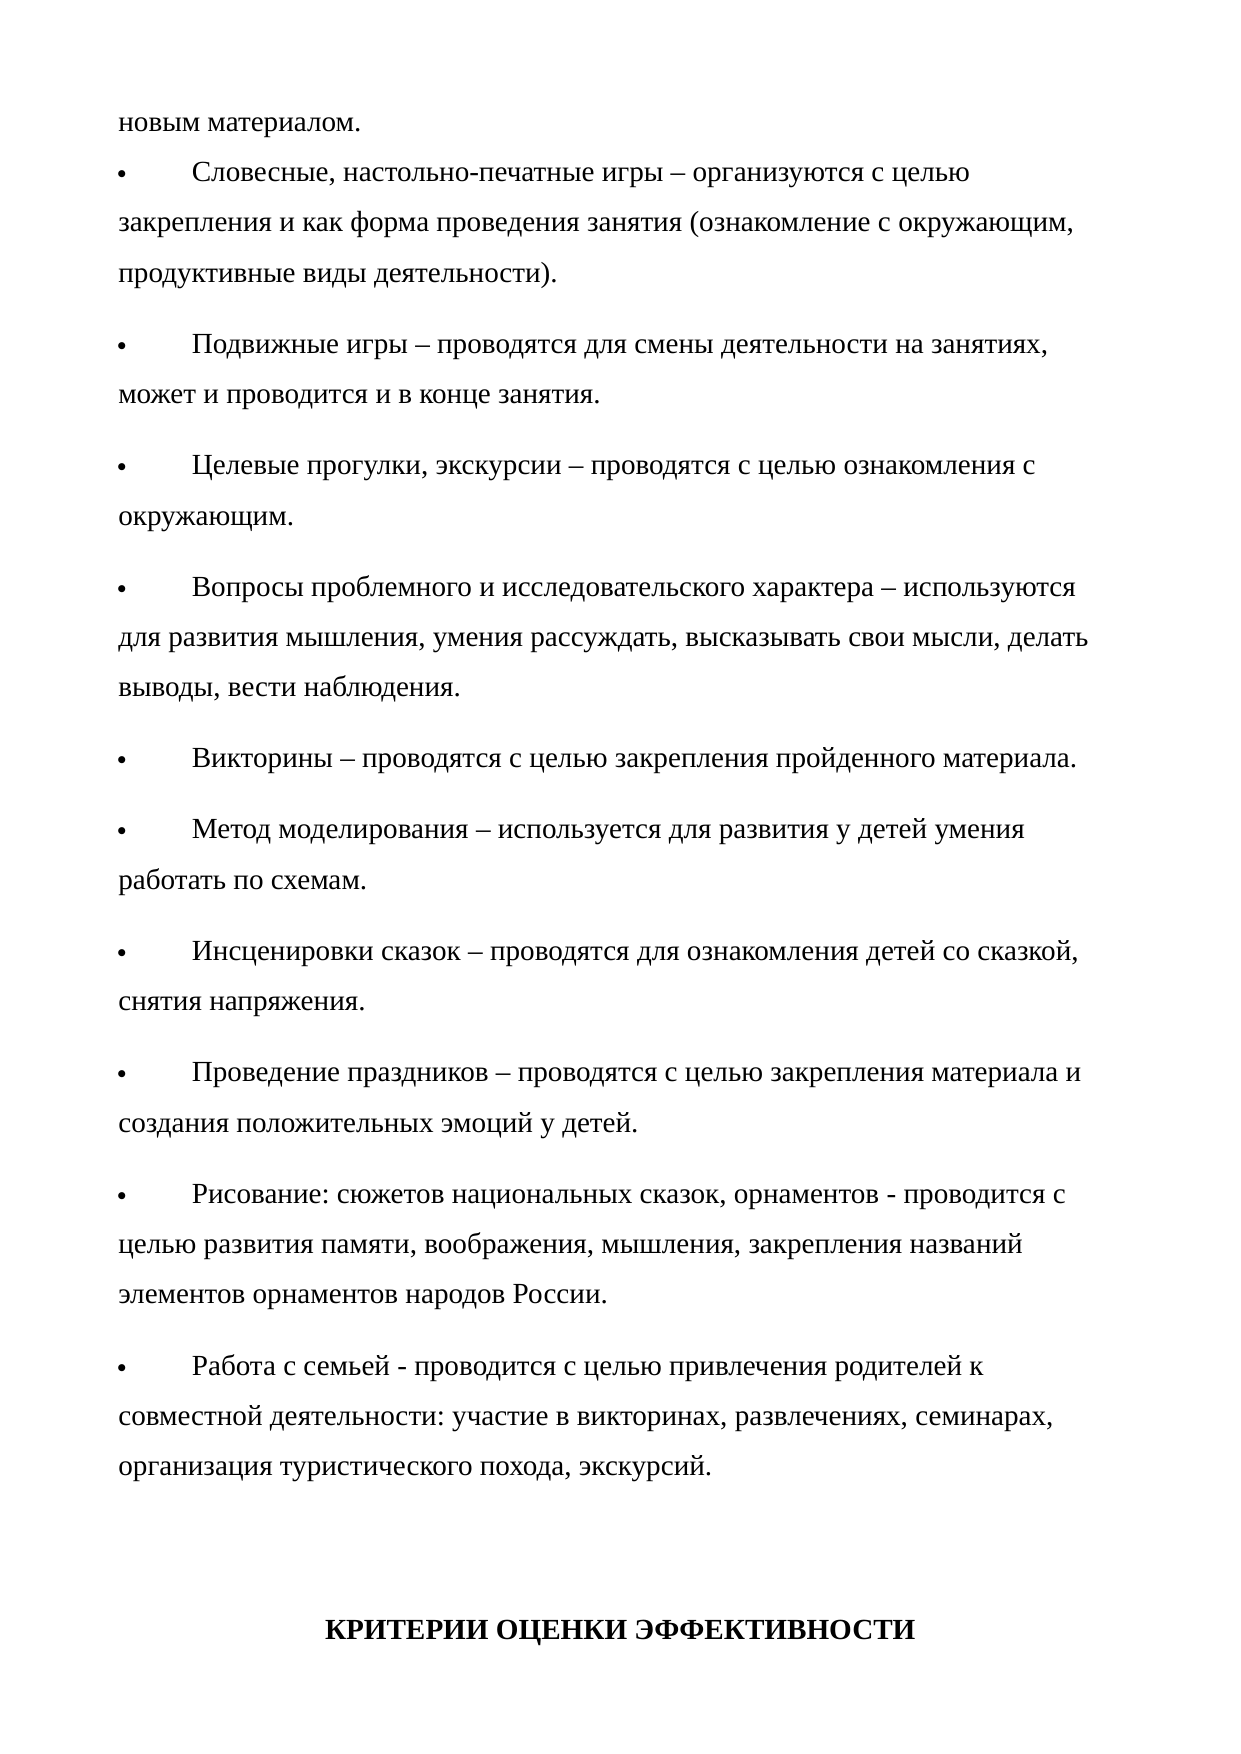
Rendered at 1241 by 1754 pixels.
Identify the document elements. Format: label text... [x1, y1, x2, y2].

list Словесные, настольно-печатные игры – организуются с целью закрепления и как форма проведения занятия (ознакомление с окружающим, продуктивные виды деятельности). [118, 154, 1122, 288]
text КРИТЕРИИ ОЦЕНКИ ЭФФЕКТИВНОСТИ [118, 1612, 1122, 1645]
list Подвижные игры – проводятся для смены деятельности на занятиях, может и проводится и в конце занятия. [118, 326, 1122, 410]
list новым материалом. [118, 104, 1122, 137]
list Целевые прогулки, экскурсии – проводятся с целью ознакомления с окружающим. [118, 447, 1122, 531]
list Проведение праздников – проводятся с целью закрепления материала и создания положительных эмоций у детей. [118, 1054, 1122, 1138]
list Работа с семьей - проводится с целью привлечения родителей к совместной деятельности: участие в викторинах, развлечениях, семинарах, организация туристического похода, экскурсий. [118, 1348, 1122, 1482]
list Инсценировки сказок – проводятся для ознакомления детей со сказкой, снятия напряжения. [118, 933, 1122, 1017]
list Метод моделирования – используется для развития у детей умения работать по схемам. [118, 812, 1122, 896]
list Викторины – проводятся с целью закрепления пройденного материала. [118, 741, 1122, 774]
list Вопросы проблемного и исследовательского характера – используются для развития мышления, умения рассуждать, высказывать свои мысли, делать выводы, вести наблюдения. [118, 569, 1122, 703]
list Рисование: сюжетов национальных сказок, орнаментов - проводится с целью развития памяти, воображения, мышления, закрепления названий элементов орнаментов народов России. [118, 1176, 1122, 1310]
